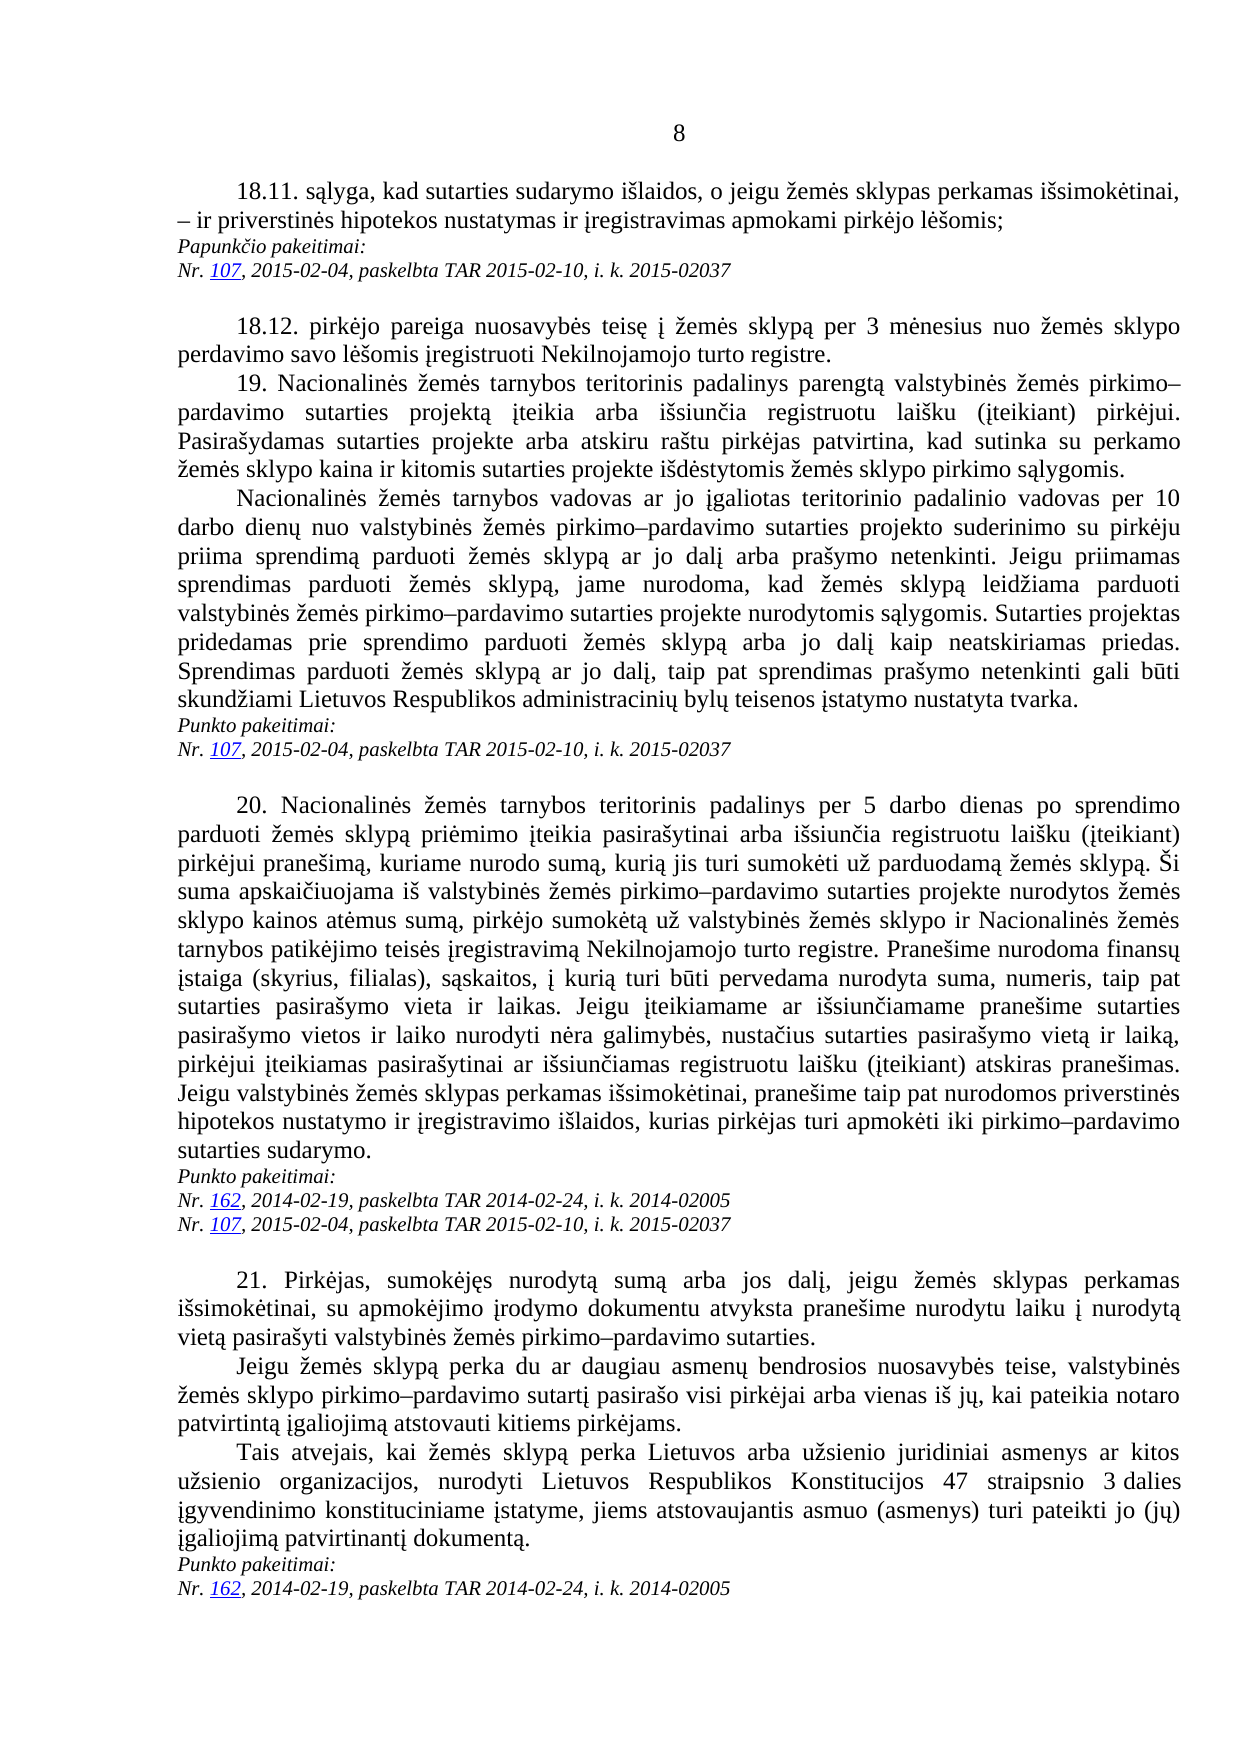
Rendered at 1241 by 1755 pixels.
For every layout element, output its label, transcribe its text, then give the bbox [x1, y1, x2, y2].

text Nr. 107, 2015-02-04, paskelbta TAR 2015-02-10, i. k. 2015-02037 [177, 737, 1181, 761]
text Nr. 162, 2014-02-19, paskelbta TAR 2014-02-24, i. k. 2014-02005 [177, 1188, 1181, 1212]
text Nacionalinės žemės tarnybos vadovas ar jo įgaliotas teritorinio padalinio vadovas per 10 darbo dienų nuo valstybinės žemės pirkimo–pardavimo sutarties projekto suderinimo su pirkėju priima sprendimą parduoti žemės sklypą ar jo dalį arba prašymo netenkinti. Jeigu priimamas sprendimas parduoti žemės sklypą, jame nurodoma, kad žemės sklypą leidžiama parduoti valstybinės žemės pirkimo–pardavimo sutarties projekte nurodytomis sąlygomis. Sutarties projektas pridedamas prie sprendimo parduoti žemės sklypą arba jo dalį kaip neatskiriamas priedas. Sprendimas parduoti žemės sklypą ar jo dalį, taip pat sprendimas prašymo netenkinti gali būti skundžiami Lietuvos Respublikos administracinių bylų teisenos įstatymo nustatyta tvarka. [177, 483, 1181, 713]
text 21. Pirkėjas, sumokėjęs nurodytą sumą arba jos dalį, jeigu žemės sklypas perkamas išsimokėtinai, su apmokėjimo įrodymo dokumentu atvyksta pranešime nurodytu laiku į nurodytą vietą pasirašyti valstybinės žemės pirkimo–pardavimo sutarties. [177, 1265, 1181, 1351]
text Nr. 107, 2015-02-04, paskelbta TAR 2015-02-10, i. k. 2015-02037 [177, 258, 1181, 282]
text Nr. 162, 2014-02-19, paskelbta TAR 2014-02-24, i. k. 2014-02005 [177, 1576, 1181, 1600]
text Papunkčio pakeitimai: [177, 234, 1181, 258]
text 20. Nacionalinės žemės tarnybos teritorinis padalinys per 5 darbo dienas po sprendimo parduoti žemės sklypą priėmimo įteikia pasirašytinai arba išsiunčia registruotu laišku (įteikiant) pirkėjui pranešimą, kuriame nurodo sumą, kurią jis turi sumokėti už parduodamą žemės sklypą. Ši suma apskaičiuojama iš valstybinės žemės pirkimo–pardavimo sutarties projekte nurodytos žemės sklypo kainos atėmus sumą, pirkėjo sumokėtą už valstybinės žemės sklypo ir Nacionalinės žemės tarnybos patikėjimo teisės įregistravimą Nekilnojamojo turto registre. Pranešime nurodoma finansų įstaiga (skyrius, filialas), sąskaitos, į kurią turi būti pervedama nurodyta suma, numeris, taip pat sutarties pasirašymo vieta ir laikas. Jeigu įteikiamame ar išsiunčiamame pranešime sutarties pasirašymo vietos ir laiko nurodyti nėra galimybės, nustačius sutarties pasirašymo vietą ir laiką, pirkėjui įteikiamas pasirašytinai ar išsiunčiamas registruotu laišku (įteikiant) atskiras pranešimas. Jeigu valstybinės žemės sklypas perkamas išsimokėtinai, pranešime taip pat nurodomos priverstinės hipotekos nustatymo ir įregistravimo išlaidos, kurias pirkėjas turi apmokėti iki pirkimo–pardavimo sutarties sudarymo. [177, 790, 1181, 1164]
text 18.11. sąlyga, kad sutarties sudarymo išlaidos, o jeigu žemės sklypas perkamas išsimokėtinai, – ir priverstinės hipotekos nustatymas ir įregistravimas apmokami pirkėjo lėšomis; [177, 176, 1181, 234]
text Punkto pakeitimai: [177, 1552, 1181, 1576]
text Punkto pakeitimai: [177, 1164, 1181, 1188]
text Tais atvejais, kai žemės sklypą perka Lietuvos arba užsienio juridiniai asmenys ar kitos užsienio organizacijos, nurodyti Lietuvos Respublikos Konstitucijos 47 straipsnio 3 dalies įgyvendinimo konstituciniame įstatyme, jiems atstovaujantis asmuo (asmenys) turi pateikti jo (jų) įgaliojimą patvirtinantį dokumentą. [177, 1437, 1181, 1552]
text Nr. 107, 2015-02-04, paskelbta TAR 2015-02-10, i. k. 2015-02037 [177, 1212, 1181, 1236]
text 18.12. pirkėjo pareiga nuosavybės teisę į žemės sklypą per 3 mėnesius nuo žemės sklypo perdavimo savo lėšomis įregistruoti Nekilnojamojo turto registre. [177, 311, 1181, 368]
text Jeigu žemės sklypą perka du ar daugiau asmenų bendrosios nuosavybės teise, valstybinės žemės sklypo pirkimo–pardavimo sutartį pasirašo visi pirkėjai arba vienas iš jų, kai pateikia notaro patvirtintą įgaliojimą atstovauti kitiems pirkėjams. [177, 1351, 1181, 1437]
text Punkto pakeitimai: [177, 713, 1181, 737]
text 19. Nacionalinės žemės tarnybos teritorinis padalinys parengtą valstybinės žemės pirkimo–pardavimo sutarties projektą įteikia arba išsiunčia registruotu laišku (įteikiant) pirkėjui. Pasirašydamas sutarties projekte arba atskiru raštu pirkėjas patvirtina, kad sutinka su perkamo žemės sklypo kaina ir kitomis sutarties projekte išdėstytomis žemės sklypo pirkimo sąlygomis. [177, 368, 1181, 483]
